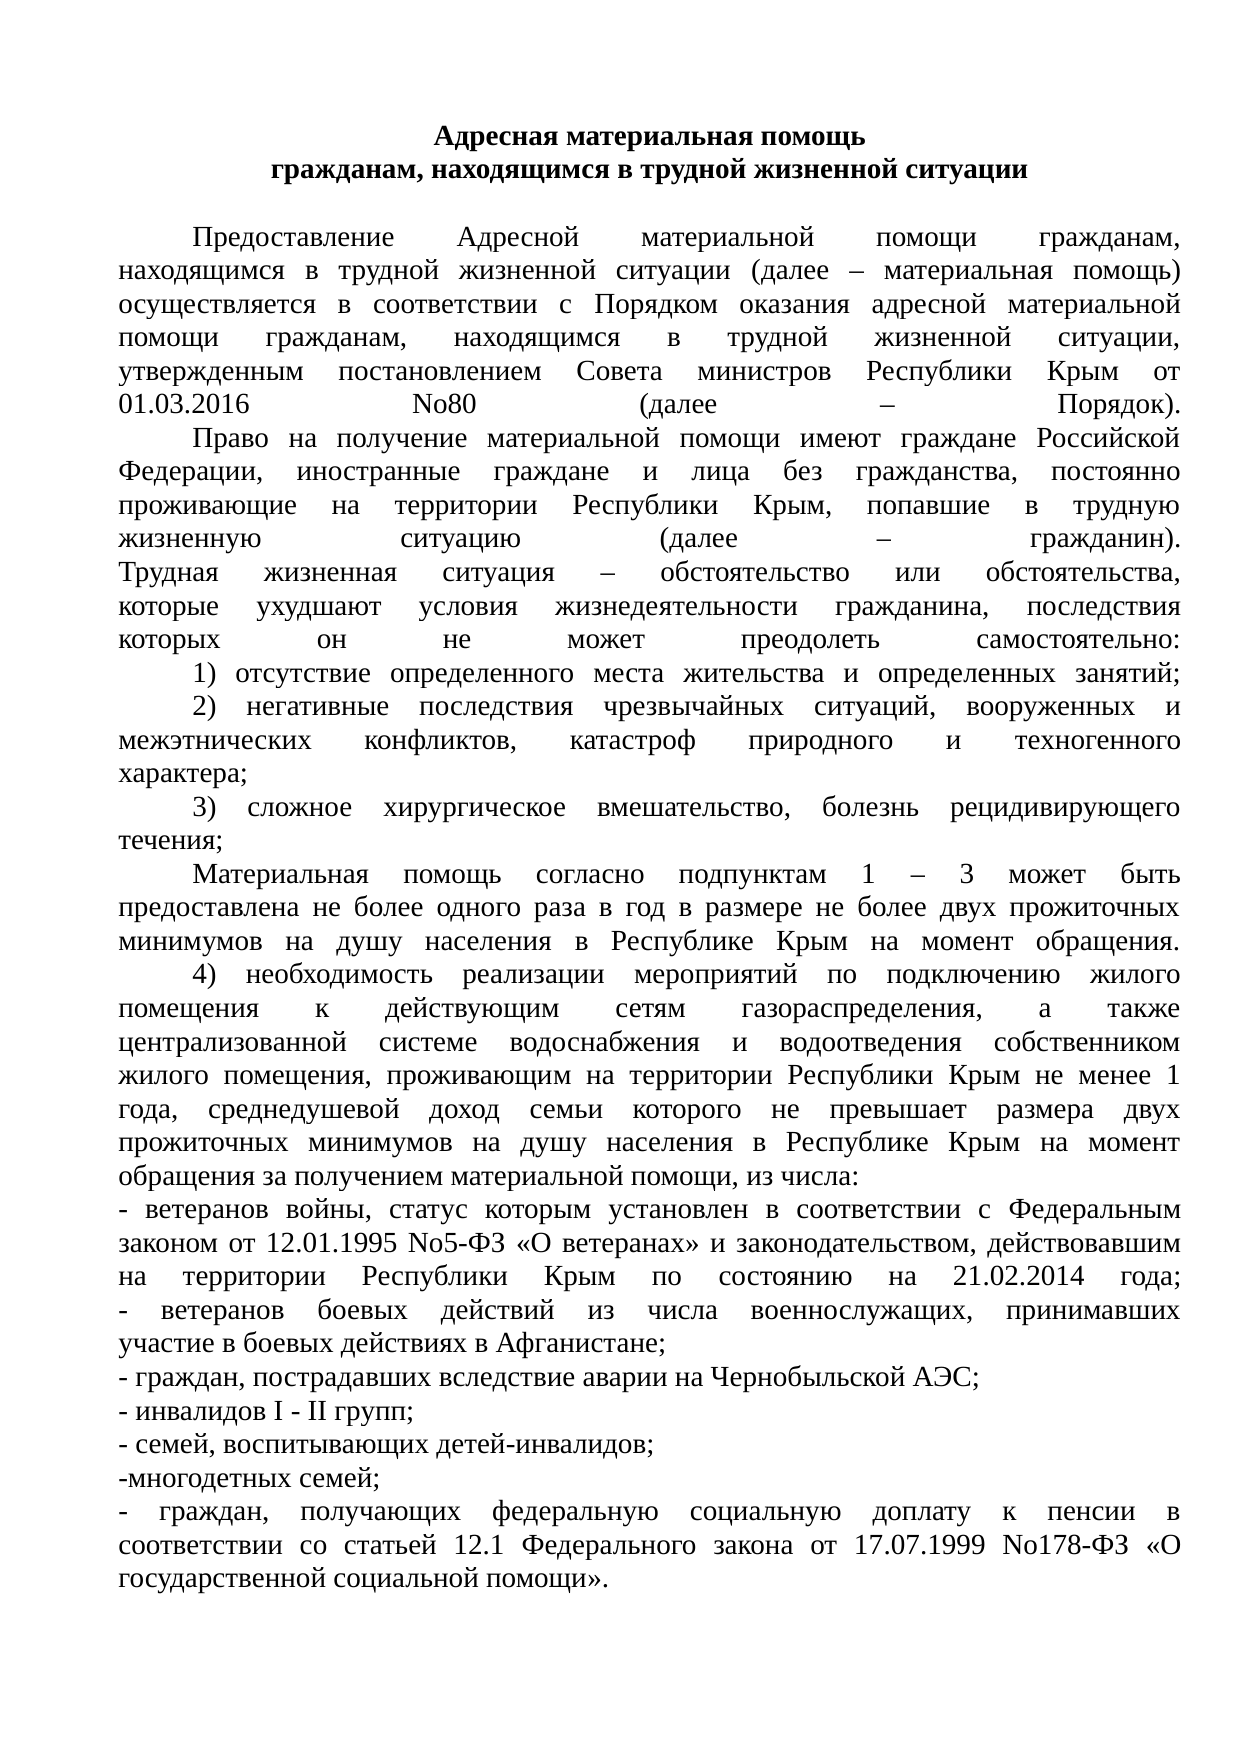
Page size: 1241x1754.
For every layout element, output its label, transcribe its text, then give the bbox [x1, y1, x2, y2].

text - ветеранов войны, статус которым установлен в соответствии с Федеральным законом от 12.01.1995 No5-ФЗ «О ветеранах» и законодательством, действовавшим на территории Республики Крым по состоянию на 21.02.2014 года; - ветеранов боевых действий из числа военнослужащих, принимавших участие в боевых действиях в Афганистане; [118, 1191, 1181, 1359]
text -многодетных семей; [118, 1460, 1181, 1493]
text - граждан, пострадавших вследствие аварии на Чернобыльской АЭС; [118, 1359, 1181, 1393]
text Предоставление Адресной материальной помощи гражданам, находящимся в трудной жизненной ситуации (далее – материальная помощь) осуществляется в соответствии с Порядком оказания адресной материальной помощи гражданам, находящимся в трудной жизненной ситуации, утвержденным постановлением Совета министров Республики Крым от 01.03.2016 No80 (далее – Порядок). Право на получение материальной помощи имеют граждане Российской Федерации, иностранные граждане и лица без гражданства, постоянно проживающие на территории Республики Крым, попавшие в трудную жизненную ситуацию (далее – гражданин). Трудная жизненная ситуация – обстоятельство или обстоятельства, которые ухудшают условия жизнедеятельности гражданина, последствия которых он не может преодолеть самостоятельно: 1) отсутствие определенного места жительства и определенных занятий; 2) негативные последствия чрезвычайных ситуаций, вооруженных и межэтнических конфликтов, катастроф природного и техногенного характера; 3) сложное хирургическое вмешательство, болезнь рецидивирующего течения; Материальная помощь согласно подпунктам 1 – 3 может быть предоставлена не более одного раза в год в размере не более двух прожиточных минимумов на душу населения в Республике Крым на момент обращения. 4) необходимость реализации мероприятий по подключению жилого помещения к действующим сетям газораспределения, а также централизованной системе водоснабжения и водоотведения собственником жилого помещения, проживающим на территории Республики Крым не менее 1 года, среднедушевой доход семьи которого не превышает размера двух прожиточных минимумов на душу населения в Республике Крым на момент обращения за получением материальной помощи, из числа: [118, 185, 1181, 1191]
text Адресная материальная помощь гражданам, находящимся в трудной жизненной ситуации [118, 118, 1181, 185]
text - семей, воспитывающих детей-инвалидов; [118, 1426, 1181, 1460]
text - инвалидов I - II групп; [118, 1393, 1181, 1426]
text - граждан, получающих федеральную социальную доплату к пенсии в соответствии со статьей 12.1 Федерального закона от 17.07.1999 No178-ФЗ «О государственной социальной помощи». [118, 1493, 1181, 1594]
